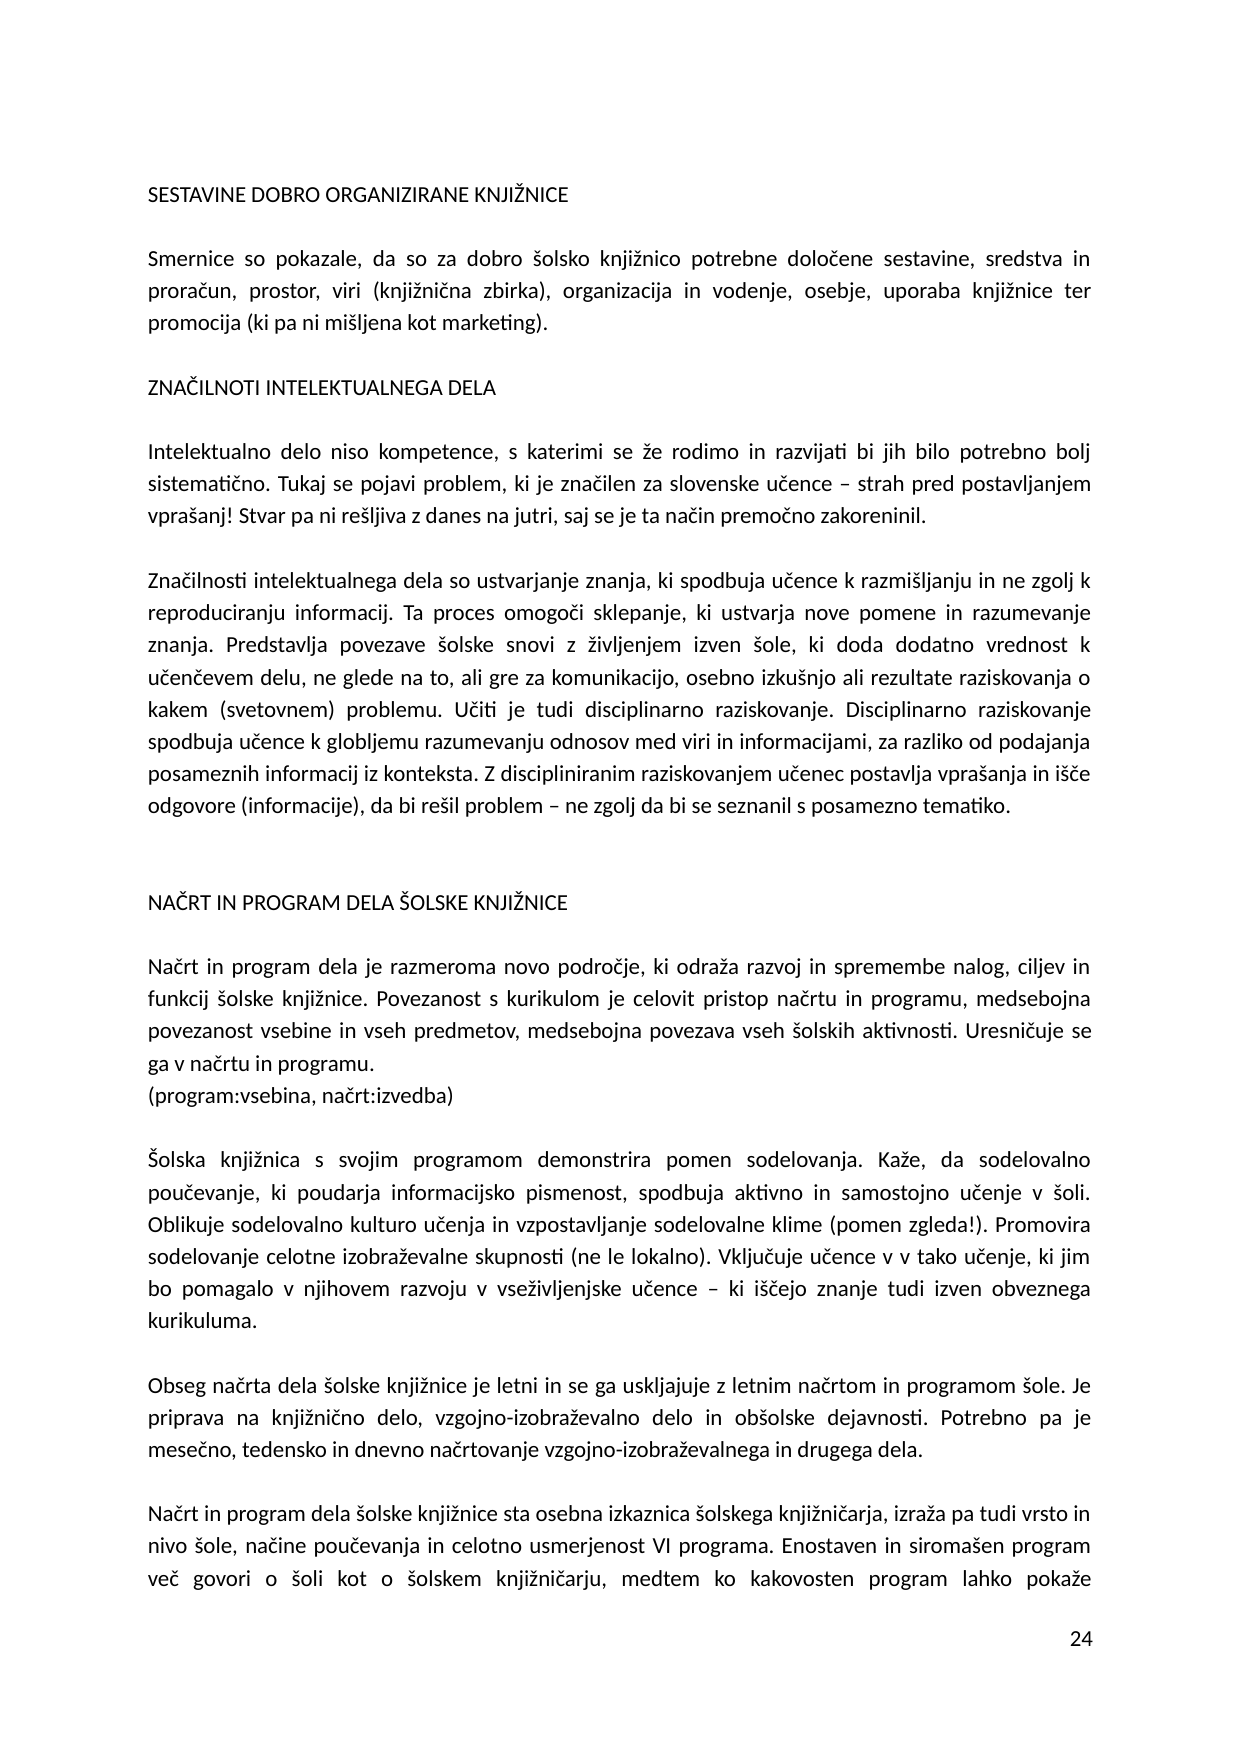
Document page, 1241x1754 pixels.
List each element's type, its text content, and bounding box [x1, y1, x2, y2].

text SESTAVINE DOBRO ORGANIZIRANE KNJIŽNICE [148, 811, 1093, 839]
picture [147, 147, 997, 743]
text Intelektualno delo niso kompetence, s katerimi se že rodimo in razvijati bi jih bilo potrebno bolj sistematično. Tukaj se pojavi problem, ki je značilen za slovenske učence – strah pred postavljanjem vprašanj! Stvar pa ni rešljiva z danes na jutri, saj se je ta način premočno zakoreninil. [148, 1069, 1093, 1161]
text Značilnosti intelektualnega dela so ustvarjanje znanja, ki spodbuja učence k razmišljanju in ne zgolj k reproduciranju informacij. Ta proces omogoči sklepanje, ki ustvarja nove pomene in razumevanje znanja. Predstavlja povezave šolske snovi z življenjem izven šole, ki doda dodatno vrednost k učenčevem delu, ne glede na to, ali gre za komunikacijo, osebno izkušnjo ali rezultate raziskovanja o kakem (svetovnem) problemu. Učiti je tudi disciplinarno raziskovanje. Disciplinarno raziskovanje spodbuja učence k globljemu razumevanju odnosov med viri in informacijami, za razliko od podajanja posameznih informacij iz konteksta. Z discipliniranim raziskovanjem učenec postavlja vprašanja in išče odgovore (informacije), da bi rešil problem – ne zgolj da bi se seznanil s posamezno tematiko. [148, 1198, 1093, 1451]
text NAČRT IN PROGRAM DELA ŠOLSKE KNJIŽNICE [148, 1519, 1093, 1548]
text ZNAČILNOTI INTELEKTUALNEGA DELA [148, 1004, 1093, 1033]
text Smernice so pokazale, da so za dobro šolsko knjižnico potrebne določene sestavine, sredstva in proračun, prostor, viri (knjižnična zbirka), organizacija in vodenje, osebje, uporaba knjižnice ter promocija (ki pa ni mišljena kot marketing). [148, 876, 1093, 968]
